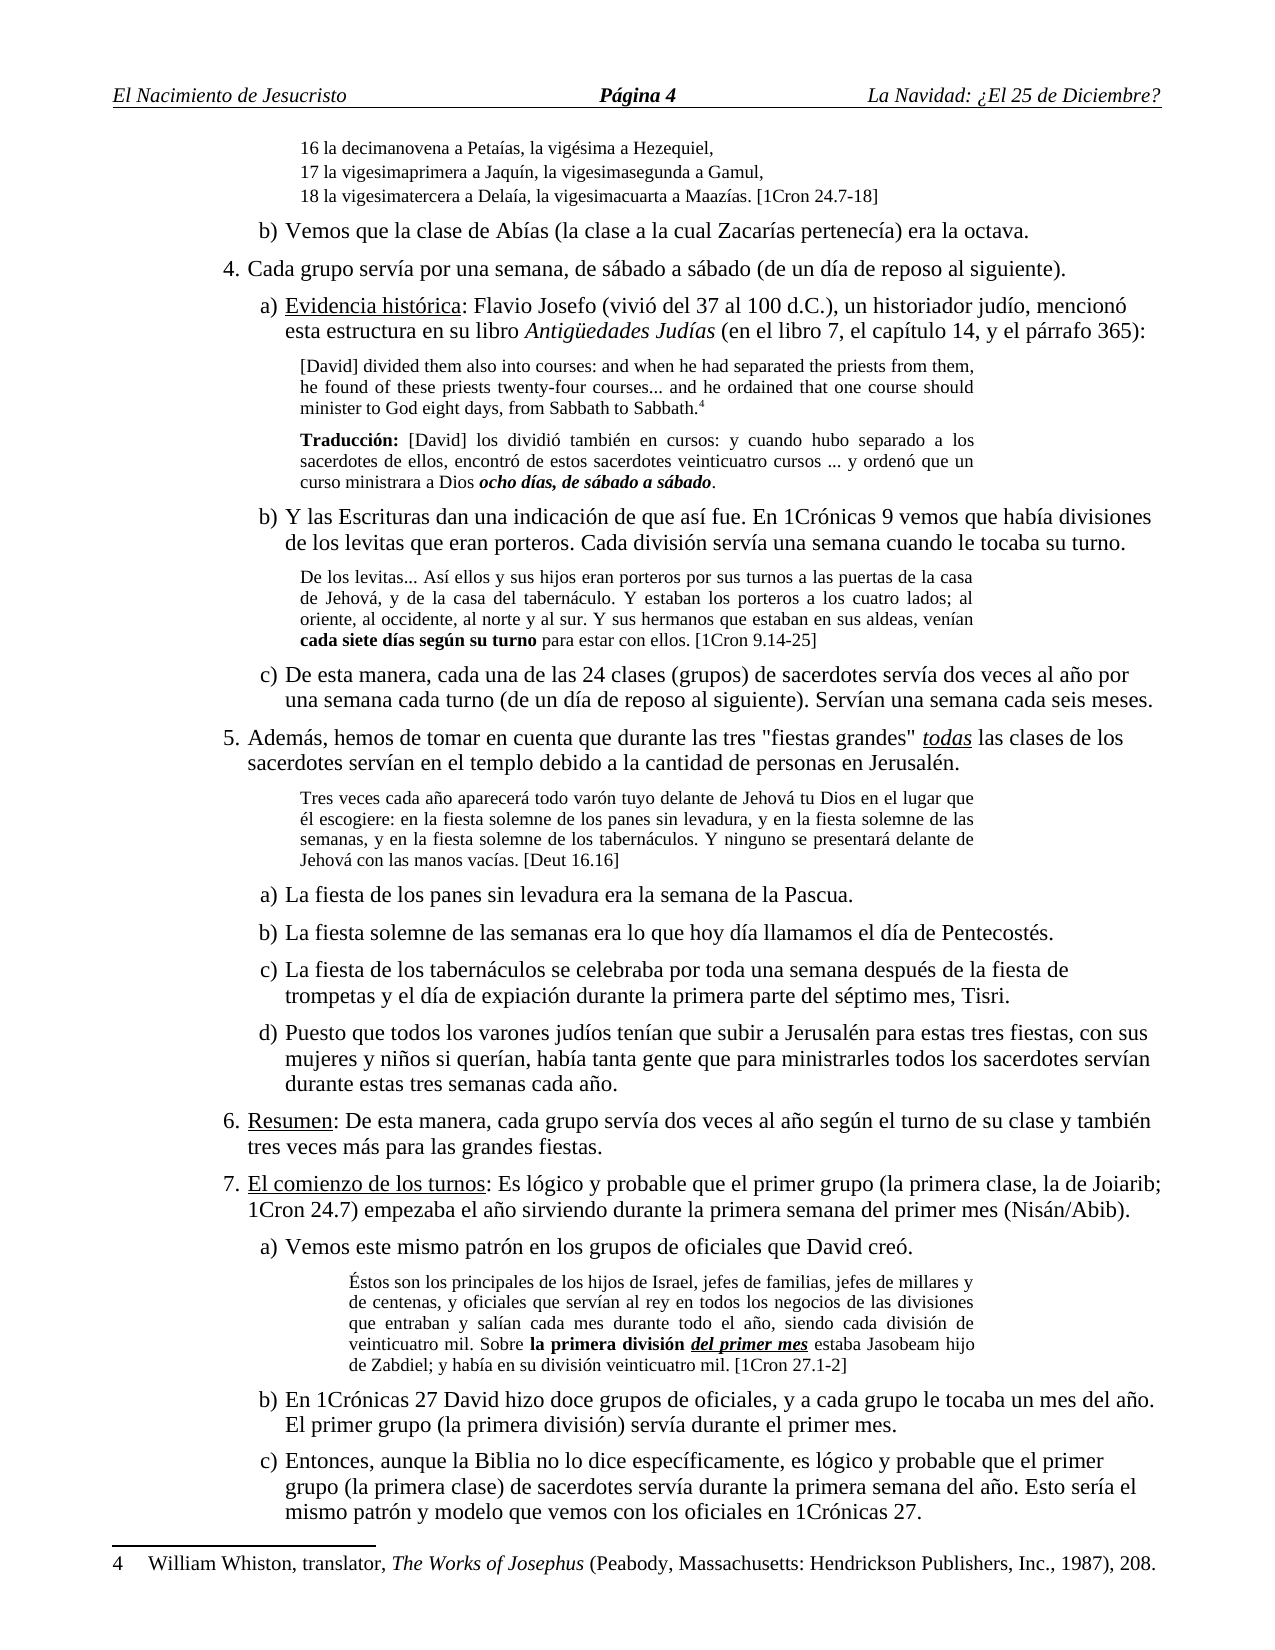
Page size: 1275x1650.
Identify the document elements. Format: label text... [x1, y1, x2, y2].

list Vemos que la clase de Abías (la clase a la cual Zacarías pertenecía) era la octava. [225, 218, 1162, 244]
list Entonces, aunque la Biblia no lo dice específicamente, es lógico y probable que el primer grupo (la primera clase) de sacerdotes servía durante la primera semana del año. Esto sería el mismo patrón y modelo que vemos con los oficiales en 1Crónicas 27. [225, 1448, 1162, 1524]
text 18 la vigesimatercera a Delaía, la vigesimacuarta a Maazías. [1Cron 24.7-18] [300, 186, 975, 206]
text Tres veces cada año aparecerá todo varón tuyo delante de Jehová tu Dios en el lugar que él escogiere: en la fiesta solemne de los panes sin levadura, y en la fiesta solemne de las semanas, y en la fiesta solemne de los tabernáculos. Y ninguno se presentará delante de Jehová con las manos vacías. [Deut 16.16] [300, 788, 975, 871]
list Resumen: De esta manera, cada grupo servía dos veces al año según el turno de su clase y también tres veces más para las grandes fiestas. [187, 1108, 1162, 1159]
text 16 la decimanovena a Petaías, la vigésima a Hezequiel, [300, 138, 975, 159]
list Cada grupo servía por una semana, de sábado a sábado (de un día de reposo al siguiente). [187, 256, 1162, 281]
list Y las Escrituras dan una indicación de que así fue. En 1Crónicas 9 vemos que había divisiones de los levitas que eran porteros. Cada división servía una semana cuando le tocaba su turno. [225, 504, 1162, 555]
list Puesto que todos los varones judíos tenían que subir a Jerusalén para estas tres fiestas, con sus mujeres y niños si querían, había tanta gente que para ministrarles todos los sacerdotes servían durante estas tres semanas cada año. [225, 1020, 1162, 1096]
text 17 la vigesimaprimera a Jaquín, la vigesimasegunda a Gamul, [300, 162, 975, 183]
text [David] divided them also into courses: and when he had separated the priests from them, he found of these priests twenty-four courses... and he ordained that one course should minister to God eight days, from Sabbath to Sabbath. [300, 356, 975, 418]
text Éstos son los principales de los hijos de Israel, jefes de familias, jefes de millares y de centenas, y oficiales que servían al rey en todos los negocios de las divisiones que entraban y salían cada mes durante todo el año, siendo cada división de veinticuatro mil. Sobre la primera división del primer mes estaba Jasobeam hijo de Zabdiel; y había en su división veinticuatro mil. [1Cron 27.1-2] [349, 1271, 975, 1375]
list La fiesta de los tabernáculos se celebraba por toda una semana después de la fiesta de trompetas y el día de expiación durante la primera parte del séptimo mes, Tisri. [225, 957, 1162, 1008]
text De los levitas... Así ellos y sus hijos eran porteros por sus turnos a las puertas de la casa de Jehová, y de la casa del tabernáculo. Y estaban los porteros a los cuatro lados; al oriente, al occidente, al norte y al sur. Y sus hermanos que estaban en sus aldeas, venían cada siete días según su turno para estar con ellos. [1Cron 9.14-25] [300, 567, 975, 650]
list En 1Crónicas 27 David hizo doce grupos de oficiales, y a cada grupo le tocaba un mes del año. El primer grupo (la primera división) servía durante el primer mes. [225, 1387, 1162, 1438]
list De esta manera, cada una de las 24 clases (grupos) de sacerdotes servía dos veces al año por una semana cada turno (de un día de reposo al siguiente). Servían una semana cada seis meses. [225, 662, 1162, 713]
list El comienzo de los turnos: Es lógico y probable que el primer grupo (la primera clase, la de Joiarib; 1Cron 24.7) empezaba el año sirviendo durante la primera semana del primer mes (Nisán/Abib). [187, 1171, 1162, 1222]
list La fiesta de los panes sin levadura era la semana de la Pascua. [225, 882, 1162, 908]
list Evidencia histórica: Flavio Josefo (vivió del 37 al 100 d.C.), un historiador judío, mencionó esta estructura en su libro Antigüedades Judías (en el libro 7, el capítulo 14, y el párrafo 365): [225, 293, 1162, 344]
text William Whiston, translator, The Works of Josephus (Peabody, Massachusetts: Hendrickson Publishers, Inc., 1987), 208. [112, 1552, 1162, 1575]
list Vemos este mismo patrón en los grupos de oficiales que David creó. [225, 1234, 1162, 1259]
text Traducción: [David] los dividió también en cursos: y cuando hubo separado a los sacerdotes de ellos, encontró de estos sacerdotes veinticuatro cursos ... y ordenó que un curso ministrara a Dios ocho días, de sábado a sábado. [300, 430, 975, 492]
list Además, hemos de tomar en cuenta que durante las tres "fiestas grandes" todas las clases de los sacerdotes servían en el templo debido a la cantidad de personas en Jerusalén. [187, 725, 1162, 776]
list La fiesta solemne de las semanas era lo que hoy día llamamos el día de Pentecostés. [225, 920, 1162, 945]
